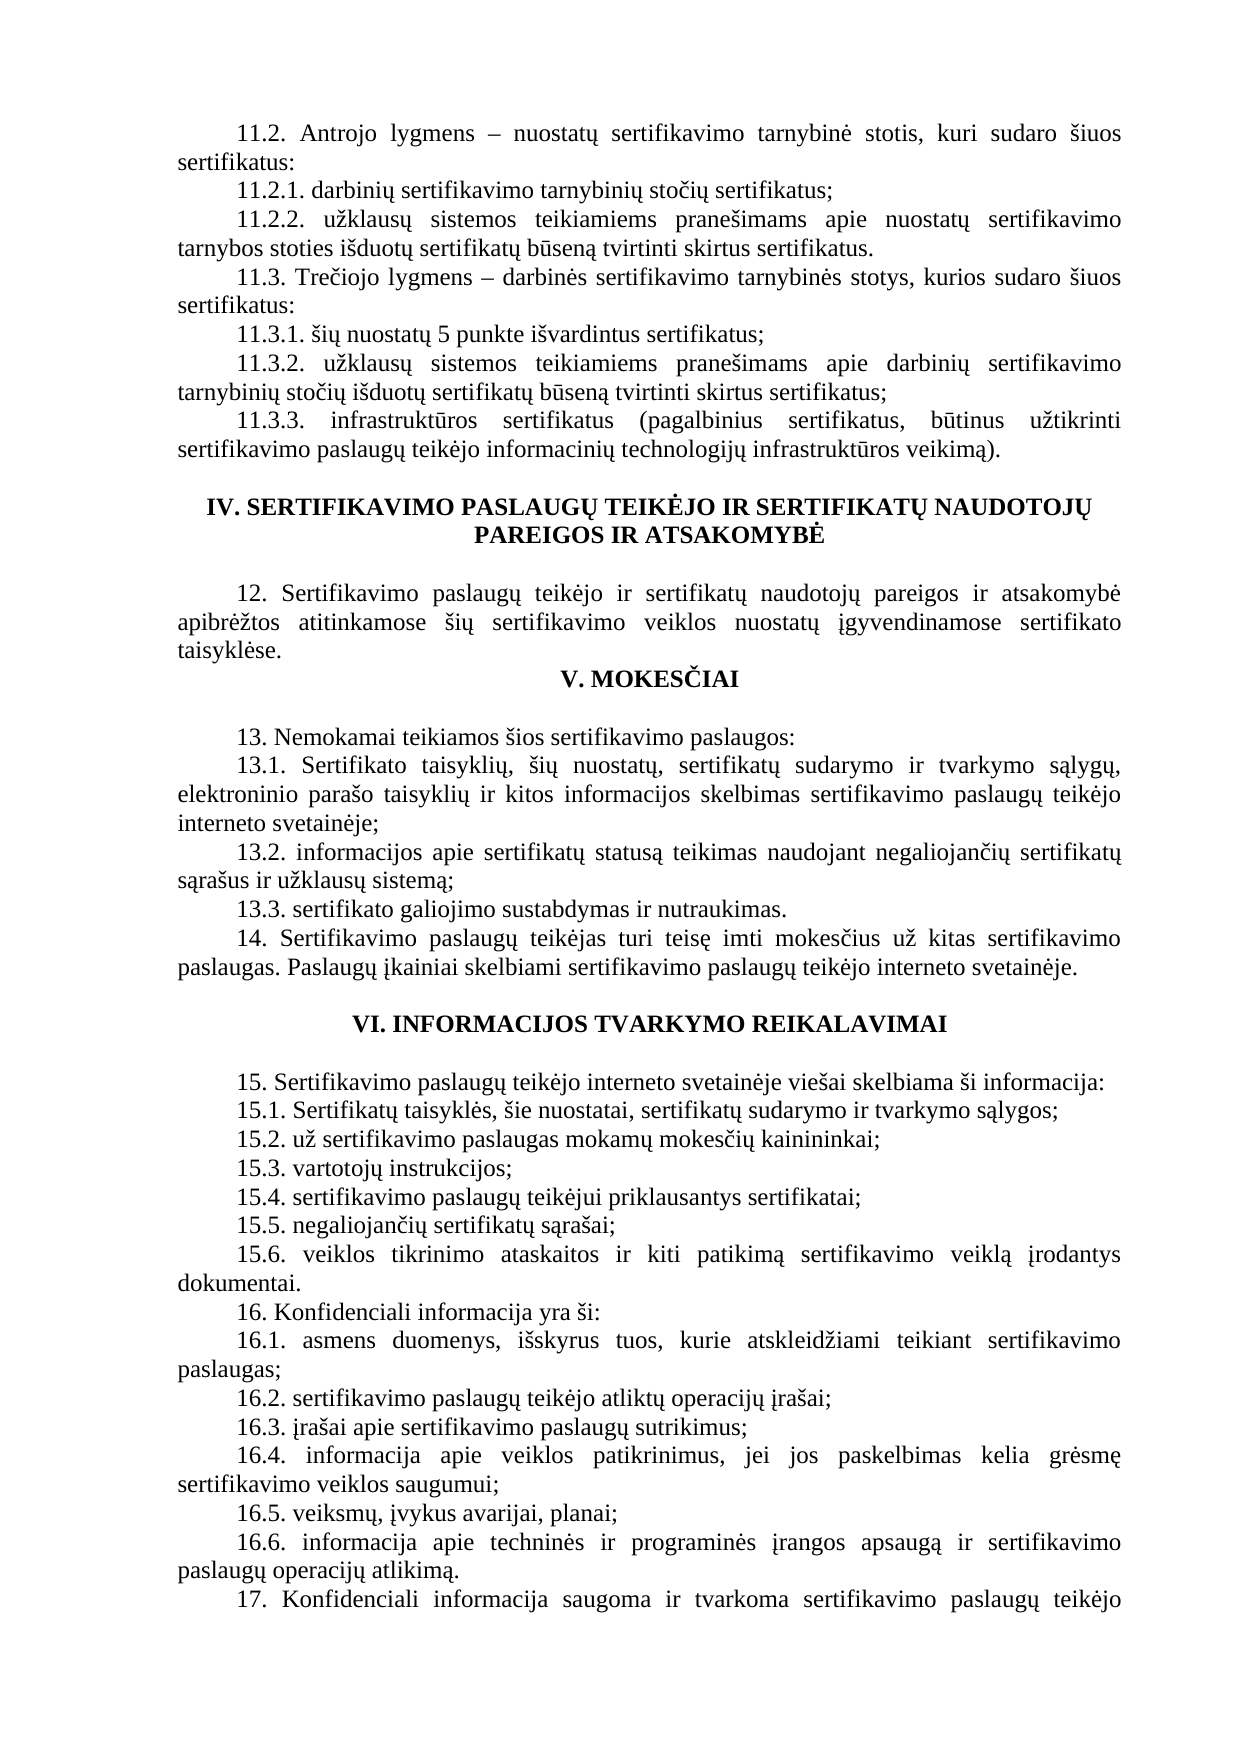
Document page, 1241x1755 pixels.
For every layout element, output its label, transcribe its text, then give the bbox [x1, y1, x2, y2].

text 11.3.3. infrastruktūros sertifikatus (pagalbinius sertifikatus, būtinus užtikrinti sertifikavimo paslaugų teikėjo informacinių technologijų infrastruktūros veikimą). [177, 406, 1122, 463]
text 11.3.2. užklausų sistemos teikiamiems pranešimams apie darbinių sertifikavimo tarnybinių stočių išduotų sertifikatų būseną tvirtinti skirtus sertifikatus; [177, 348, 1122, 406]
text 16.6. informacija apie techninės ir programinės įrangos apsaugą ir sertifikavimo paslaugų operacijų atlikimą. [177, 1527, 1122, 1584]
text 15.3. vartotojų instrukcijos; [177, 1153, 1122, 1182]
text 13.3. sertifikato galiojimo sustabdymas ir nutraukimas. [177, 894, 1122, 923]
text 13. Nemokamai teikiamos šios sertifikavimo paslaugos: [177, 722, 1122, 751]
text 11.3. Trečiojo lygmens – darbinės sertifikavimo tarnybinės stotys, kurios sudaro šiuos sertifikatus: [177, 262, 1122, 319]
text 15.4. sertifikavimo paslaugų teikėjui priklausantys sertifikatai; [177, 1182, 1122, 1211]
text 15.6. veiklos tikrinimo ataskaitos ir kiti patikimą sertifikavimo veiklą įrodantys dokumentai. [177, 1239, 1122, 1297]
text 15.5. negaliojančių sertifikatų sąrašai; [177, 1211, 1122, 1239]
text 11.2.2. užklausų sistemos teikiamiems pranešimams apie nuostatų sertifikavimo tarnybos stoties išduotų sertifikatų būseną tvirtinti skirtus sertifikatus. [177, 204, 1122, 262]
text 14. Sertifikavimo paslaugų teikėjas turi teisę imti mokesčius už kitas sertifikavimo paslaugas. Paslaugų įkainiai skelbiami sertifikavimo paslaugų teikėjo interneto svetainėje. [177, 923, 1122, 981]
text 15. Sertifikavimo paslaugų teikėjo interneto svetainėje viešai skelbiama ši informacija: [177, 1067, 1122, 1096]
text 16.3. įrašai apie sertifikavimo paslaugų sutrikimus; [177, 1412, 1122, 1441]
text 16.2. sertifikavimo paslaugų teikėjo atliktų operacijų įrašai; [177, 1383, 1122, 1412]
text IV. Sertifikavimo paslaugų teikėjo ir sertifikatų naudotojų pareigos ir atsakomybė [177, 492, 1122, 549]
text 16.1. asmens duomenys, išskyrus tuos, kurie atskleidžiami teikiant sertifikavimo paslaugas; [177, 1326, 1122, 1383]
text 13.2. informacijos apie sertifikatų statusą teikimas naudojant negaliojančių sertifikatų sąrašus ir užklausų sistemą; [177, 837, 1122, 894]
text 15.1. Sertifikatų taisyklės, šie nuostatai, sertifikatų sudarymo ir tvarkymo sąlygos; [177, 1096, 1122, 1124]
text V. Mokesčiai [177, 664, 1122, 693]
text 16.4. informacija apie veiklos patikrinimus, jei jos paskelbimas kelia grėsmę sertifikavimo veiklos saugumui; [177, 1441, 1122, 1498]
text 13.1. Sertifikato taisyklių, šių nuostatų, sertifikatų sudarymo ir tvarkymo sąlygų, elektroninio parašo taisyklių ir kitos informacijos skelbimas sertifikavimo paslaugų teikėjo interneto svetainėje; [177, 751, 1122, 837]
text VI. Informacijos tvarkymo reikalavimai [177, 1009, 1122, 1038]
text 16. Konfidenciali informacija yra ši: [177, 1297, 1122, 1326]
text 15.2. už sertifikavimo paslaugas mokamų mokesčių kainininkai; [177, 1124, 1122, 1153]
text 11.2.1. darbinių sertifikavimo tarnybinių stočių sertifikatus; [177, 176, 1122, 204]
text 11.3.1. šių nuostatų 5 punkte išvardintus sertifikatus; [177, 319, 1122, 348]
text 11.2. Antrojo lygmens – nuostatų sertifikavimo tarnybinė stotis, kuri sudaro šiuos sertifikatus: [177, 118, 1122, 176]
text 17. Konfidenciali informacija saugoma ir tvarkoma sertifikavimo paslaugų teikėjo [177, 1584, 1122, 1613]
text 16.5. veiksmų, įvykus avarijai, planai; [177, 1498, 1122, 1527]
text 12. Sertifikavimo paslaugų teikėjo ir sertifikatų naudotojų pareigos ir atsakomybė apibrėžtos atitinkamose šių sertifikavimo veiklos nuostatų įgyvendinamose sertifikato taisyklėse. [177, 578, 1122, 664]
